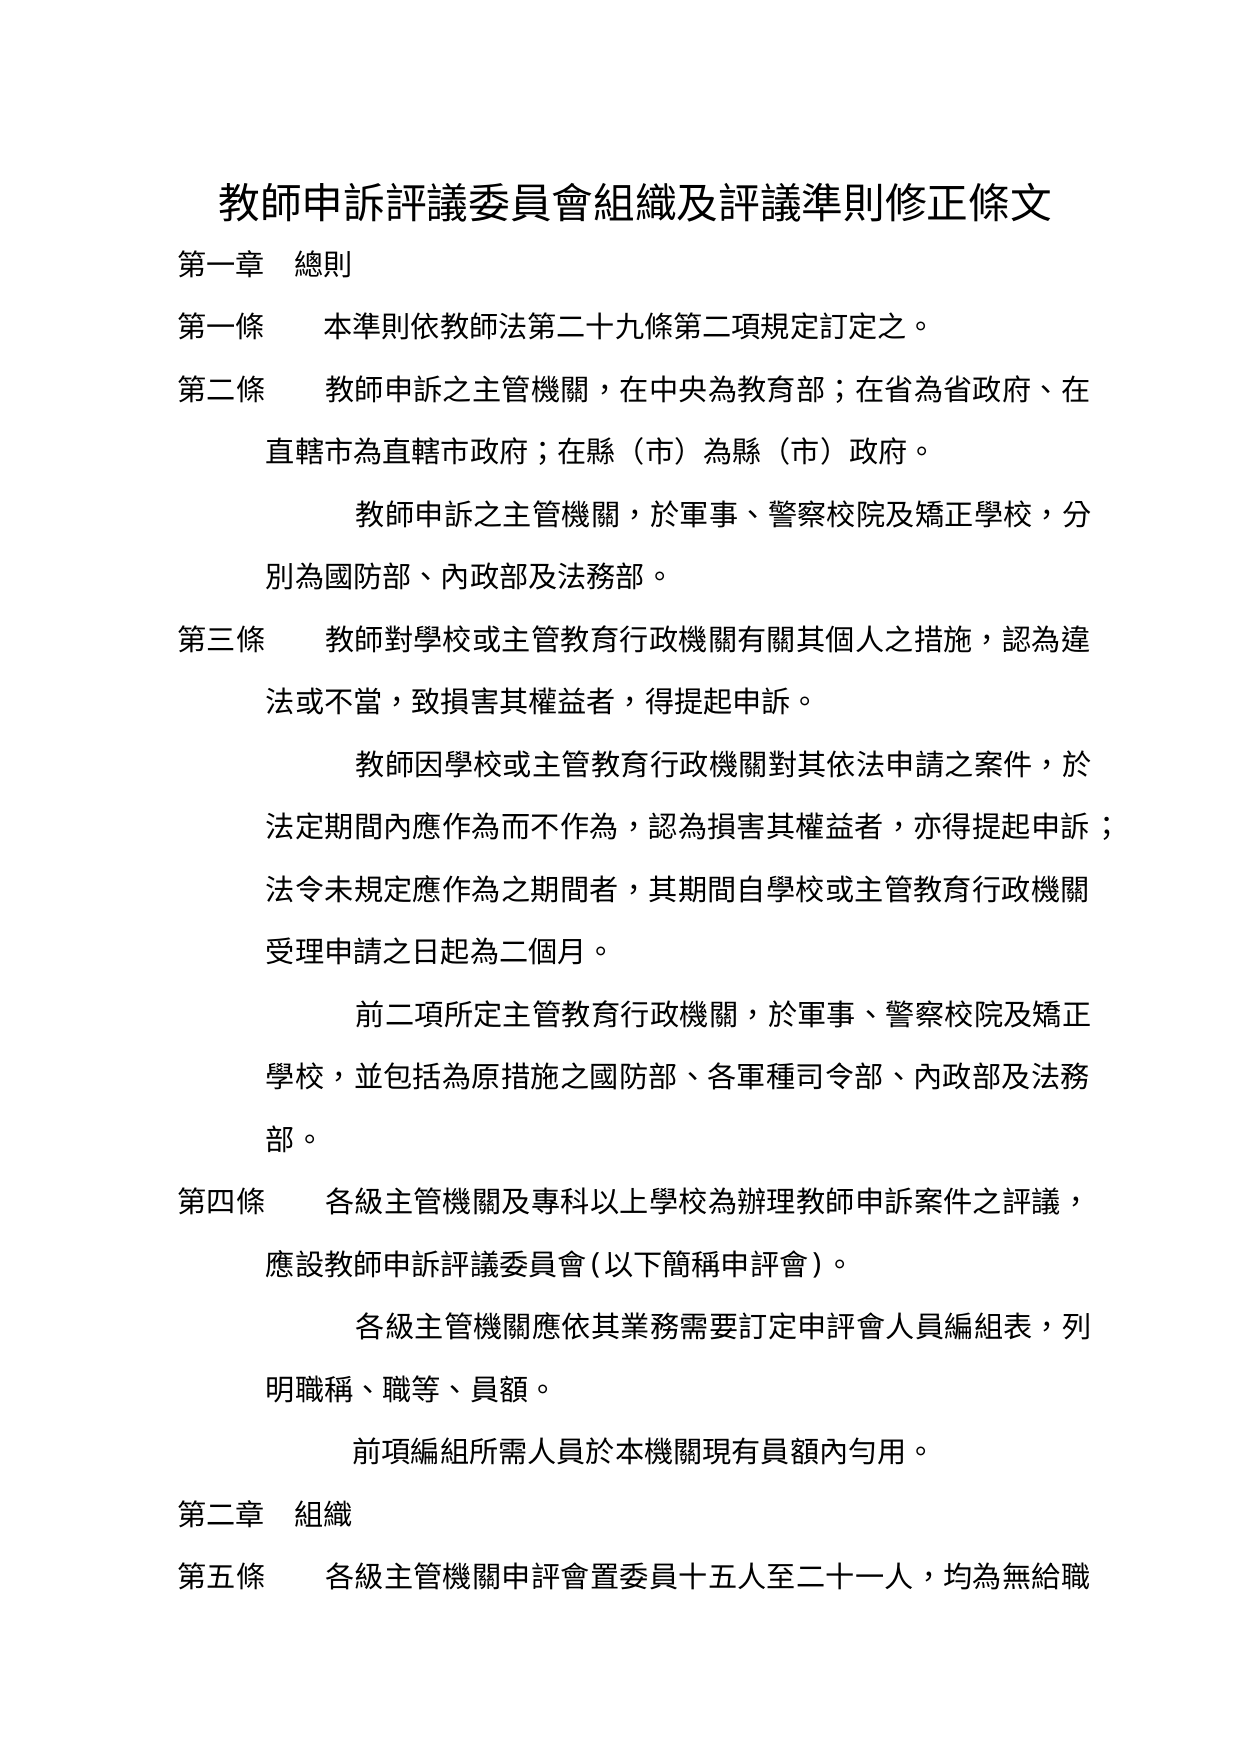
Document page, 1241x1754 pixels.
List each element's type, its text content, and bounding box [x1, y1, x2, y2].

text 前二項所定主管教育行政機關，於軍事、警察校院及矯正學校，並包括為原措施之國防部、各軍種司令部、內政部及法務部。 [177, 971, 1092, 1158]
text 第二章 組織 [177, 1471, 1092, 1533]
text 第一條 本準則依教師法第二十九條第二項規定訂定之。 [177, 283, 1092, 346]
text 第三條 教師對學校或主管教育行政機關有關其個人之措施，認為違法或不當，致損害其權益者，得提起申訴。 [177, 596, 1092, 721]
text 第四條 各級主管機關及專科以上學校為辦理教師申訴案件之評議，應設教師申訴評議委員會(以下簡稱申評會)。 [177, 1158, 1092, 1283]
text 各級主管機關應依其業務需要訂定申評會人員編組表，列明職稱、職等、員額。 [177, 1283, 1092, 1408]
text 第五條 各級主管機關申評會置委員十五人至二十一人，均為無給職 [177, 1533, 1092, 1596]
text 第一章 總則 [177, 221, 1092, 283]
text 前項編組所需人員於本機關現有員額內勻用。 [177, 1408, 1092, 1471]
text 教師因學校或主管教育行政機關對其依法申請之案件，於法定期間內應作為而不作為，認為損害其權益者，亦得提起申訴；法令未規定應作為之期間者，其期間自學校或主管教育行政機關受理申請之日起為二個月。 [177, 721, 1092, 971]
text 教師申訴之主管機關，於軍事、警察校院及矯正學校，分別為國防部、內政部及法務部。 [177, 471, 1092, 596]
text 第二條 教師申訴之主管機關，在中央為教育部；在省為省政府、在直轄市為直轄市政府；在縣（市）為縣（市）政府。 [177, 346, 1092, 471]
text 教師申訴評議委員會組織及評議準則修正條文 [177, 158, 1092, 221]
